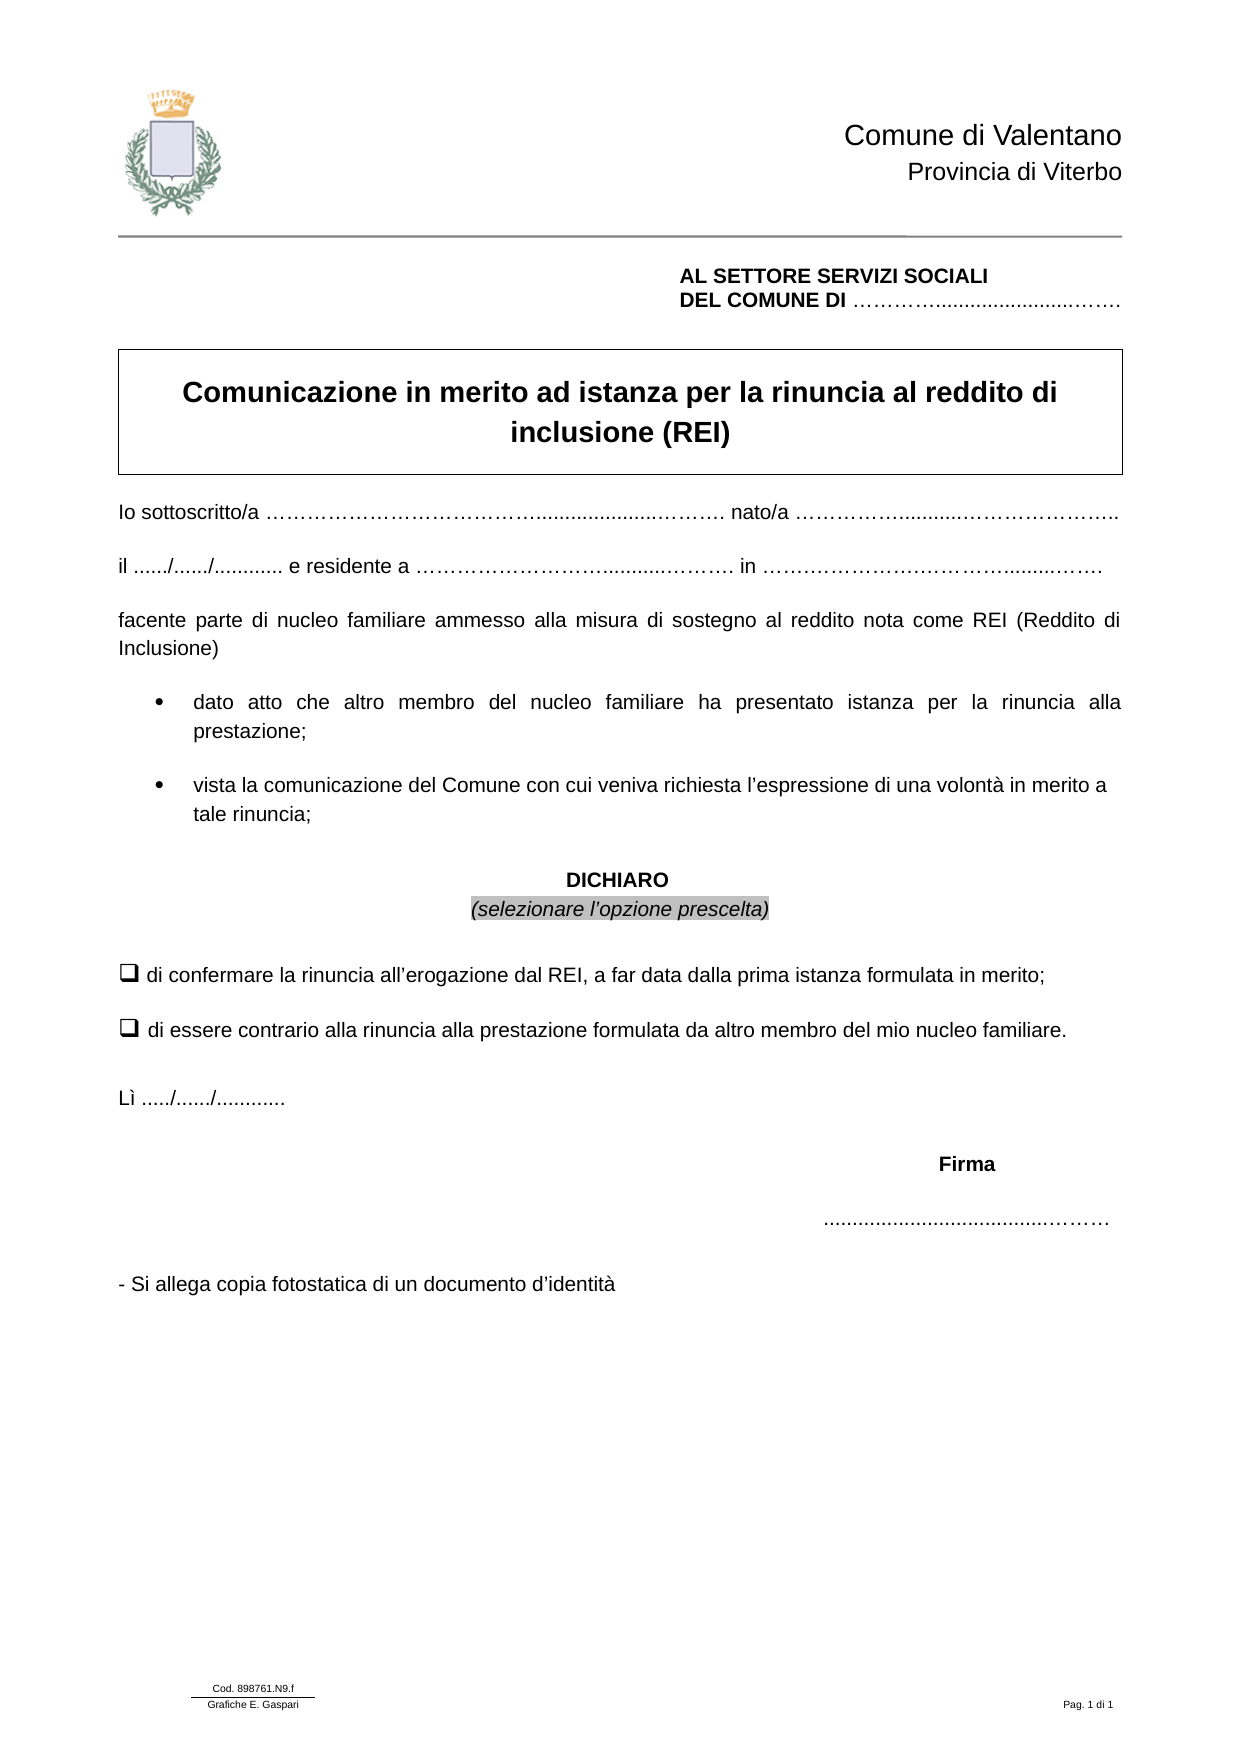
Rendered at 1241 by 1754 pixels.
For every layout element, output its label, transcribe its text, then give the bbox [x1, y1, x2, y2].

list dato atto che altro membro del nucleo familiare ha presentato istanza per la rinuncia alla prestazione; [156, 690, 1122, 743]
text  di essere contrario alla rinuncia alla prestazione formulata da altro membro del mio nucleo familiare. [118, 1018, 1122, 1043]
text - Si allega copia fotostatica di un documento d’identità [118, 1272, 1122, 1296]
table_header Comunicazione in merito ad istanza per la rinuncia al reddito di inclusione (REI) [119, 350, 1122, 474]
text il ....../....../............ e residente a ………………………...........………. in …….…………….………….........……. [118, 554, 1122, 578]
text Io sottoscritto/a ………………………………….....................………. nato/a ……………...........………………….. [118, 500, 1122, 524]
text Comune di Valentano [224, 118, 1122, 152]
text Provincia di Viterbo [224, 157, 1122, 185]
text facente parte di nucleo familiare ammesso alla misura di sostegno al reddito nota come REI (Reddito di Inclusione) [118, 607, 1122, 660]
text .......................................……… [812, 1206, 1122, 1230]
text DICHIARO (selezionare l’opzione prescelta) [118, 868, 1122, 920]
text Firma [812, 1152, 1122, 1176]
picture [122, 87, 224, 219]
text  di confermare la rinuncia all’erogazione dal REI, a far data dalla prima istanza formulata in merito; [118, 963, 1122, 988]
list vista la comunicazione del Comune con cui veniva richiesta l’espressione di una volontà in merito a tale rinuncia; [156, 772, 1122, 825]
text AL SETTORE SERVIZI SOCIALI DEL COMUNE DI …………........................……. [679, 264, 1122, 312]
text Lì ...../....../............ [118, 1086, 1122, 1110]
